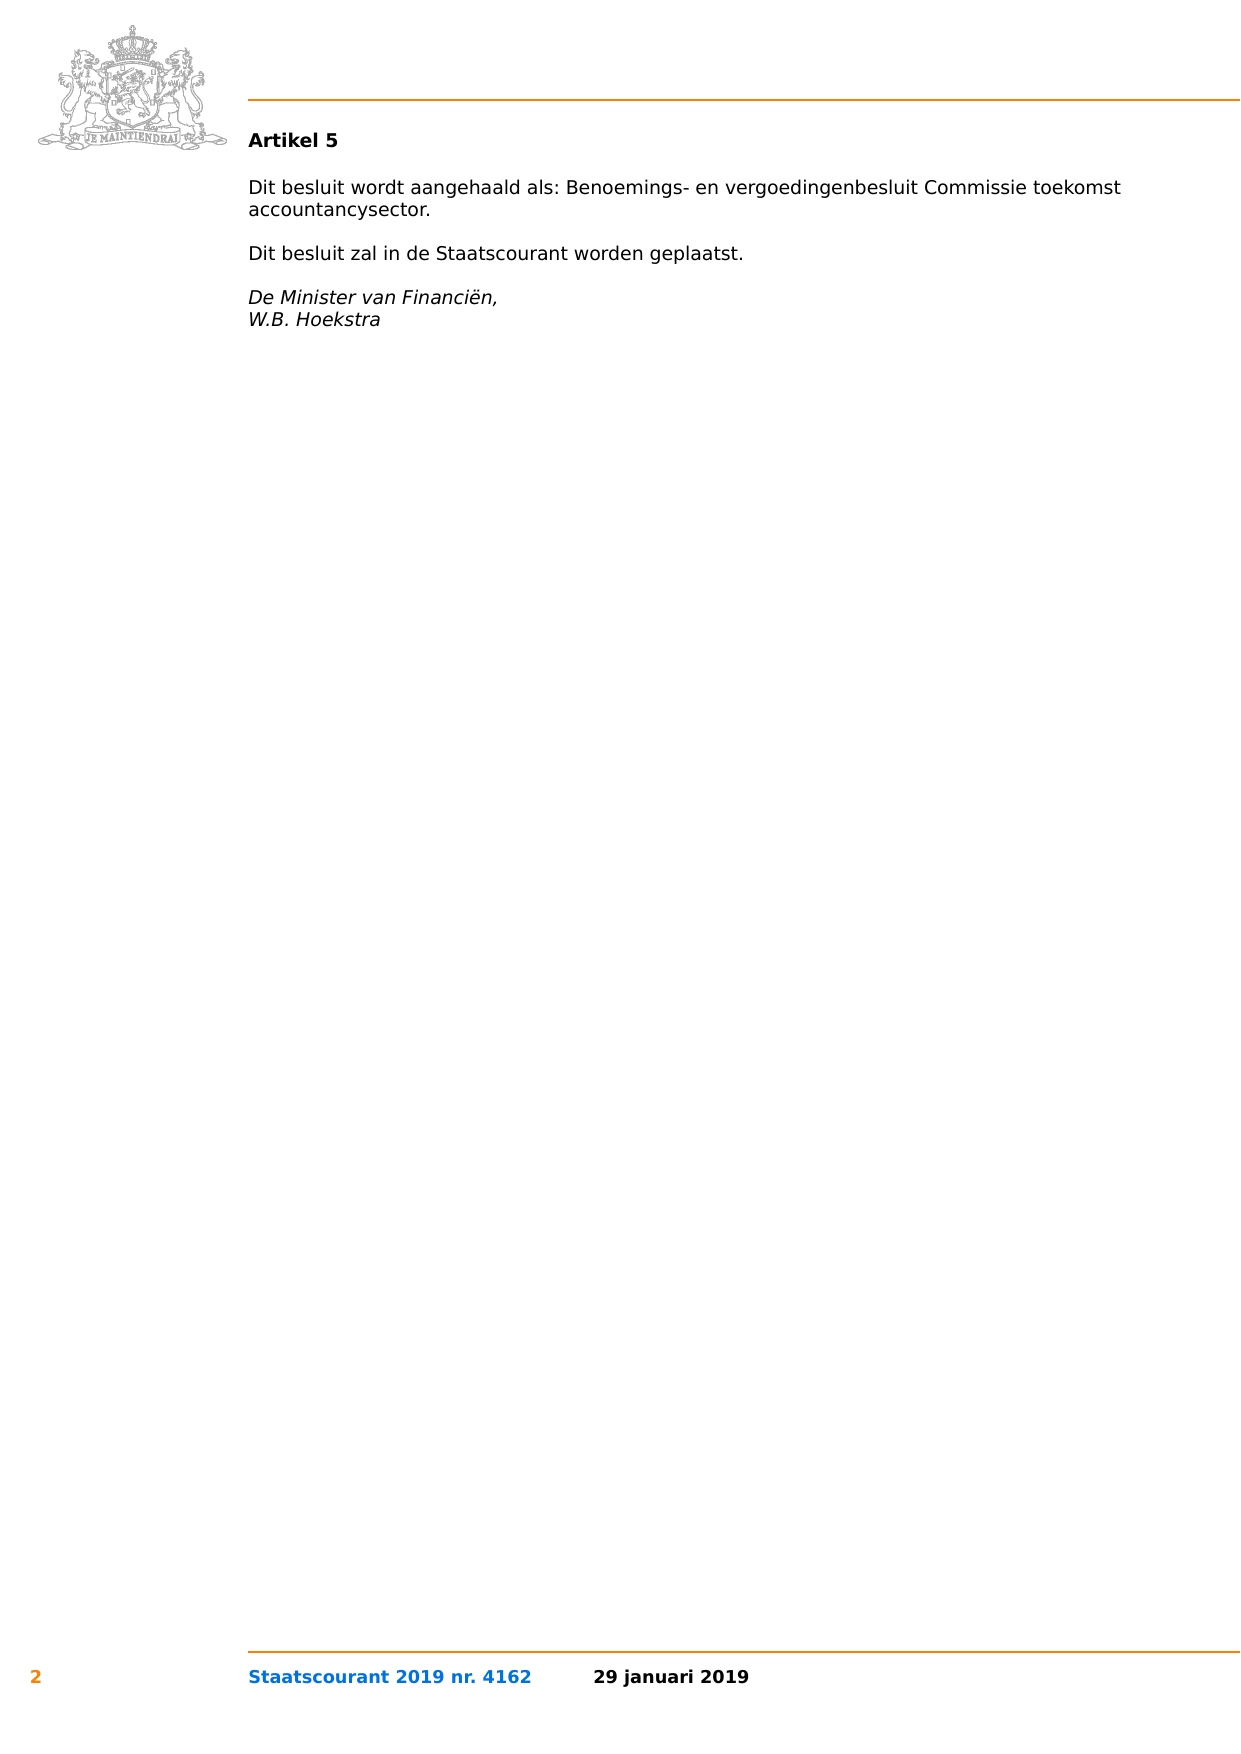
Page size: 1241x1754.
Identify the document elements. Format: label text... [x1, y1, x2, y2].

text Dit besluit zal in de Staatscourant worden geplaatst. [248, 243, 1163, 265]
text Dit besluit wordt aangehaald als: Benoemings- en vergoedingenbesluit Commissie toekomst accountancysector. [248, 177, 1163, 221]
picture [38, 25, 227, 150]
subtitle Artikel 5 [248, 130, 1163, 152]
text De Minister van Financiën, W.B. Hoekstra [248, 287, 1163, 331]
